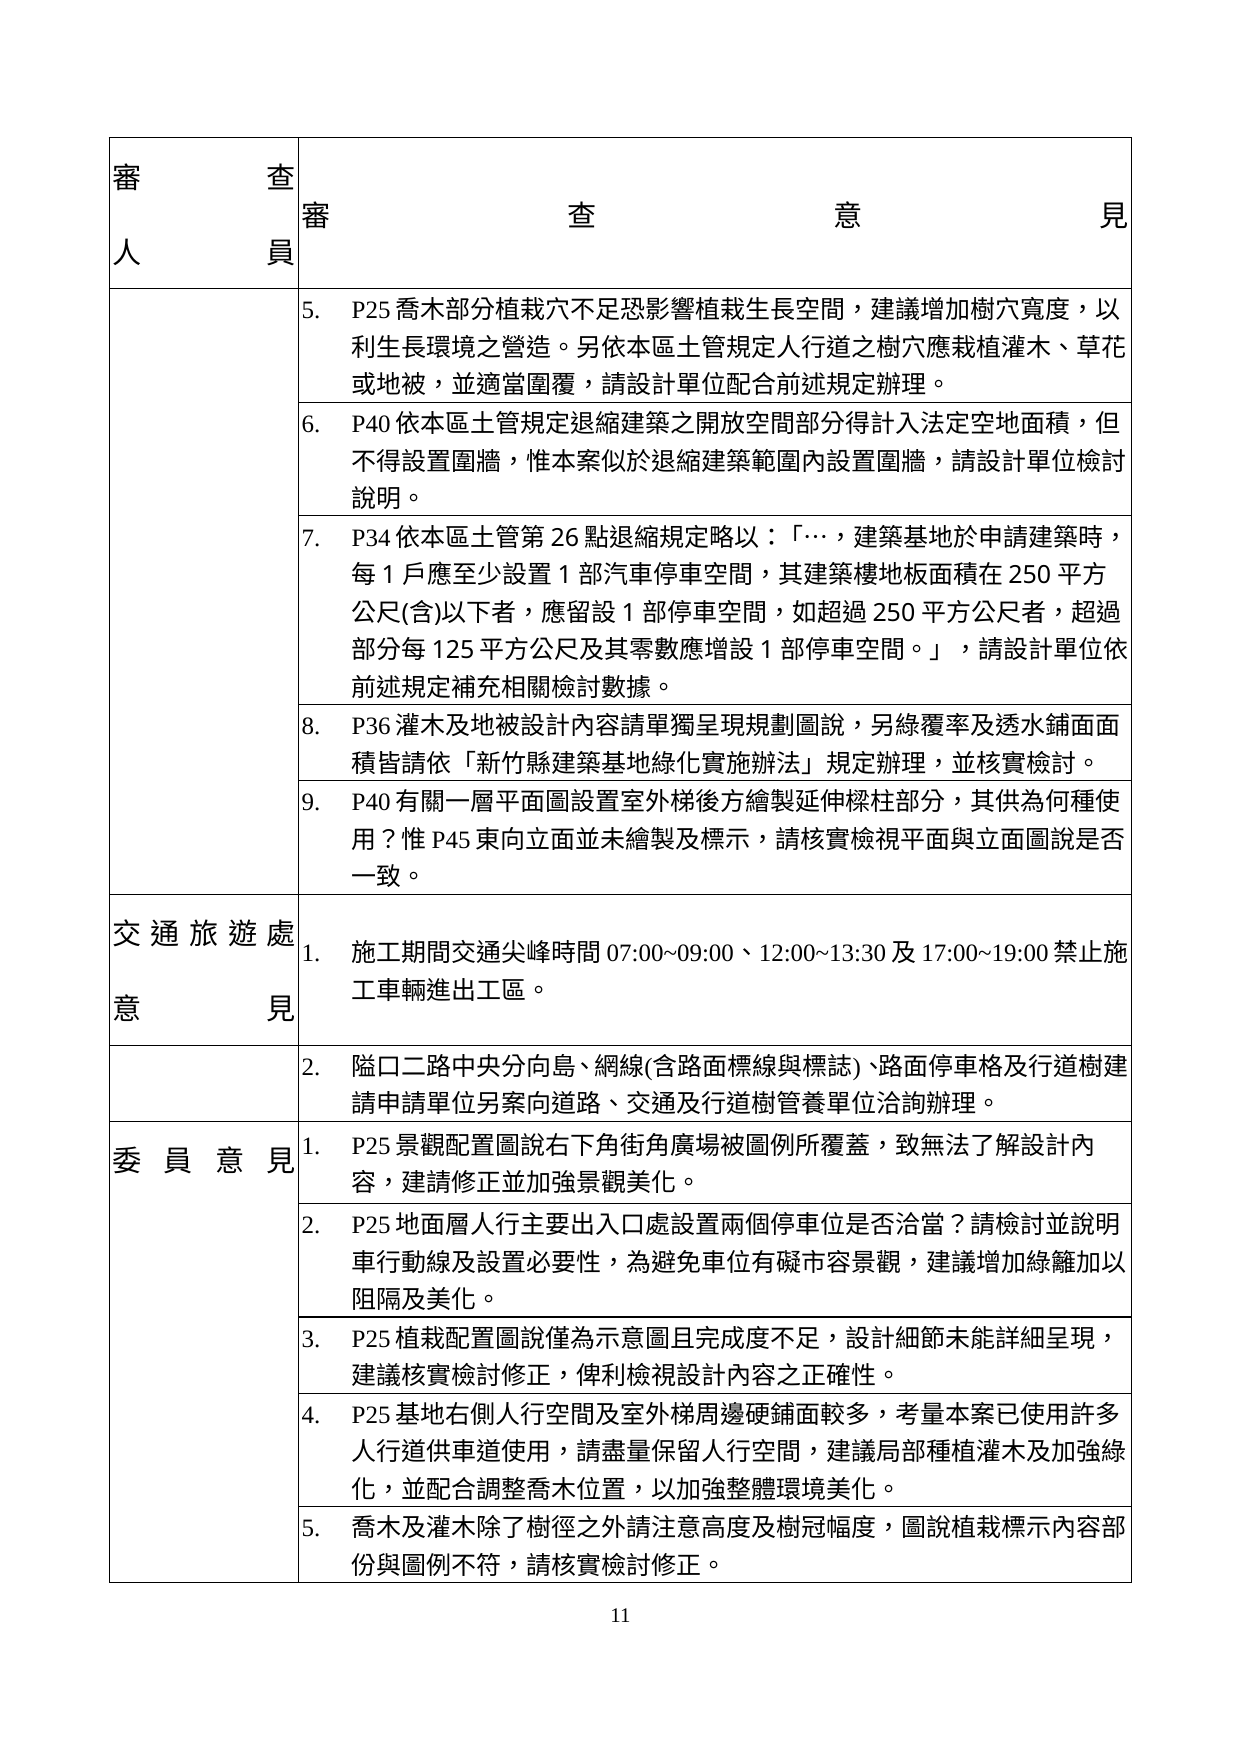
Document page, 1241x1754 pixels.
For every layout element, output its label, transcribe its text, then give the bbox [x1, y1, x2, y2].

table_cell [110, 289, 298, 893]
table_cell 施工期間交通尖峰時間07:00~09:00、12:00~13:30及17:00~19:00禁止施工車輛進出工區。 [299, 895, 1131, 1044]
table_cell P34依本區土管第26點退縮規定略以：「…，建築基地於申請建築時，每1 戶應至少設置1 部汽車停車空間，其建築樓地板面積在250 平方公尺(含)以下者，應留設1 部停車空間，如超過250 平方公尺者，超過部分每125平方公尺及其零數應增設1 部停車空間。」，請設計單位依前述規定補充相關檢討數據。 [299, 516, 1131, 704]
table_cell P25喬木部分植栽穴不足恐影響植栽生長空間，建議增加樹穴寬度，以利生長環境之營造。另依本區土管規定人行道之樹穴應栽植灌木、草花或地被，並適當圍覆，請設計單位配合前述規定辦理。 [299, 289, 1131, 402]
table_cell P36灌木及地被設計內容請單獨呈現規劃圖說，另綠覆率及透水鋪面面積皆請依「新竹縣建築基地綠化實施辦法」規定辦理，並核實檢討。 [299, 705, 1131, 780]
table_cell 隘口二路中央分向島、網線(含路面標線與標誌)、路面停車格及行道樹建請申請單位另案向道路、交通及行道樹管養單位洽詢辦理。 [299, 1046, 1131, 1121]
table_cell P25植栽配置圖說僅為示意圖且完成度不足，設計細節未能詳細呈現，建議核實檢討修正，俾利檢視設計內容之正確性。 [299, 1318, 1131, 1392]
table_header 審查意見 [299, 138, 1131, 288]
table_cell 交通旅遊處 意見 [110, 895, 298, 1044]
table_cell P40依本區土管規定退縮建築之開放空間部分得計入法定空地面積，但不得設置圍牆，惟本案似於退縮建築範圍內設置圍牆，請設計單位檢討說明。 [299, 403, 1131, 515]
table_cell P25地面層人行主要出入口處設置兩個停車位是否洽當？請檢討並說明車行動線及設置必要性，為避免車位有礙市容景觀，建議增加綠籬加以阻隔及美化。 [299, 1204, 1131, 1316]
table_cell P25景觀配置圖說右下角街角廣場被圖例所覆蓋，致無法了解設計內容，建請修正並加強景觀美化。 [299, 1122, 1131, 1203]
table_cell P40有關一層平面圖設置室外梯後方繪製延伸樑柱部分，其供為何種使用？惟P45東向立面並未繪製及標示，請核實檢視平面與立面圖說是否一致。 [299, 781, 1131, 893]
table_cell 委員意見 [110, 1122, 298, 1582]
table_cell P25基地右側人行空間及室外梯周邊硬鋪面較多，考量本案已使用許多人行道供車道使用，請盡量保留人行空間，建議局部種植灌木及加強綠化，並配合調整喬木位置，以加強整體環境美化。 [299, 1394, 1131, 1506]
table_cell 喬木及灌木除了樹徑之外請注意高度及樹冠幅度，圖說植栽標示內容部份與圖例不符，請核實檢討修正。 [299, 1507, 1131, 1582]
table_cell [110, 1046, 298, 1121]
table_header 審查 人員 [110, 138, 298, 288]
